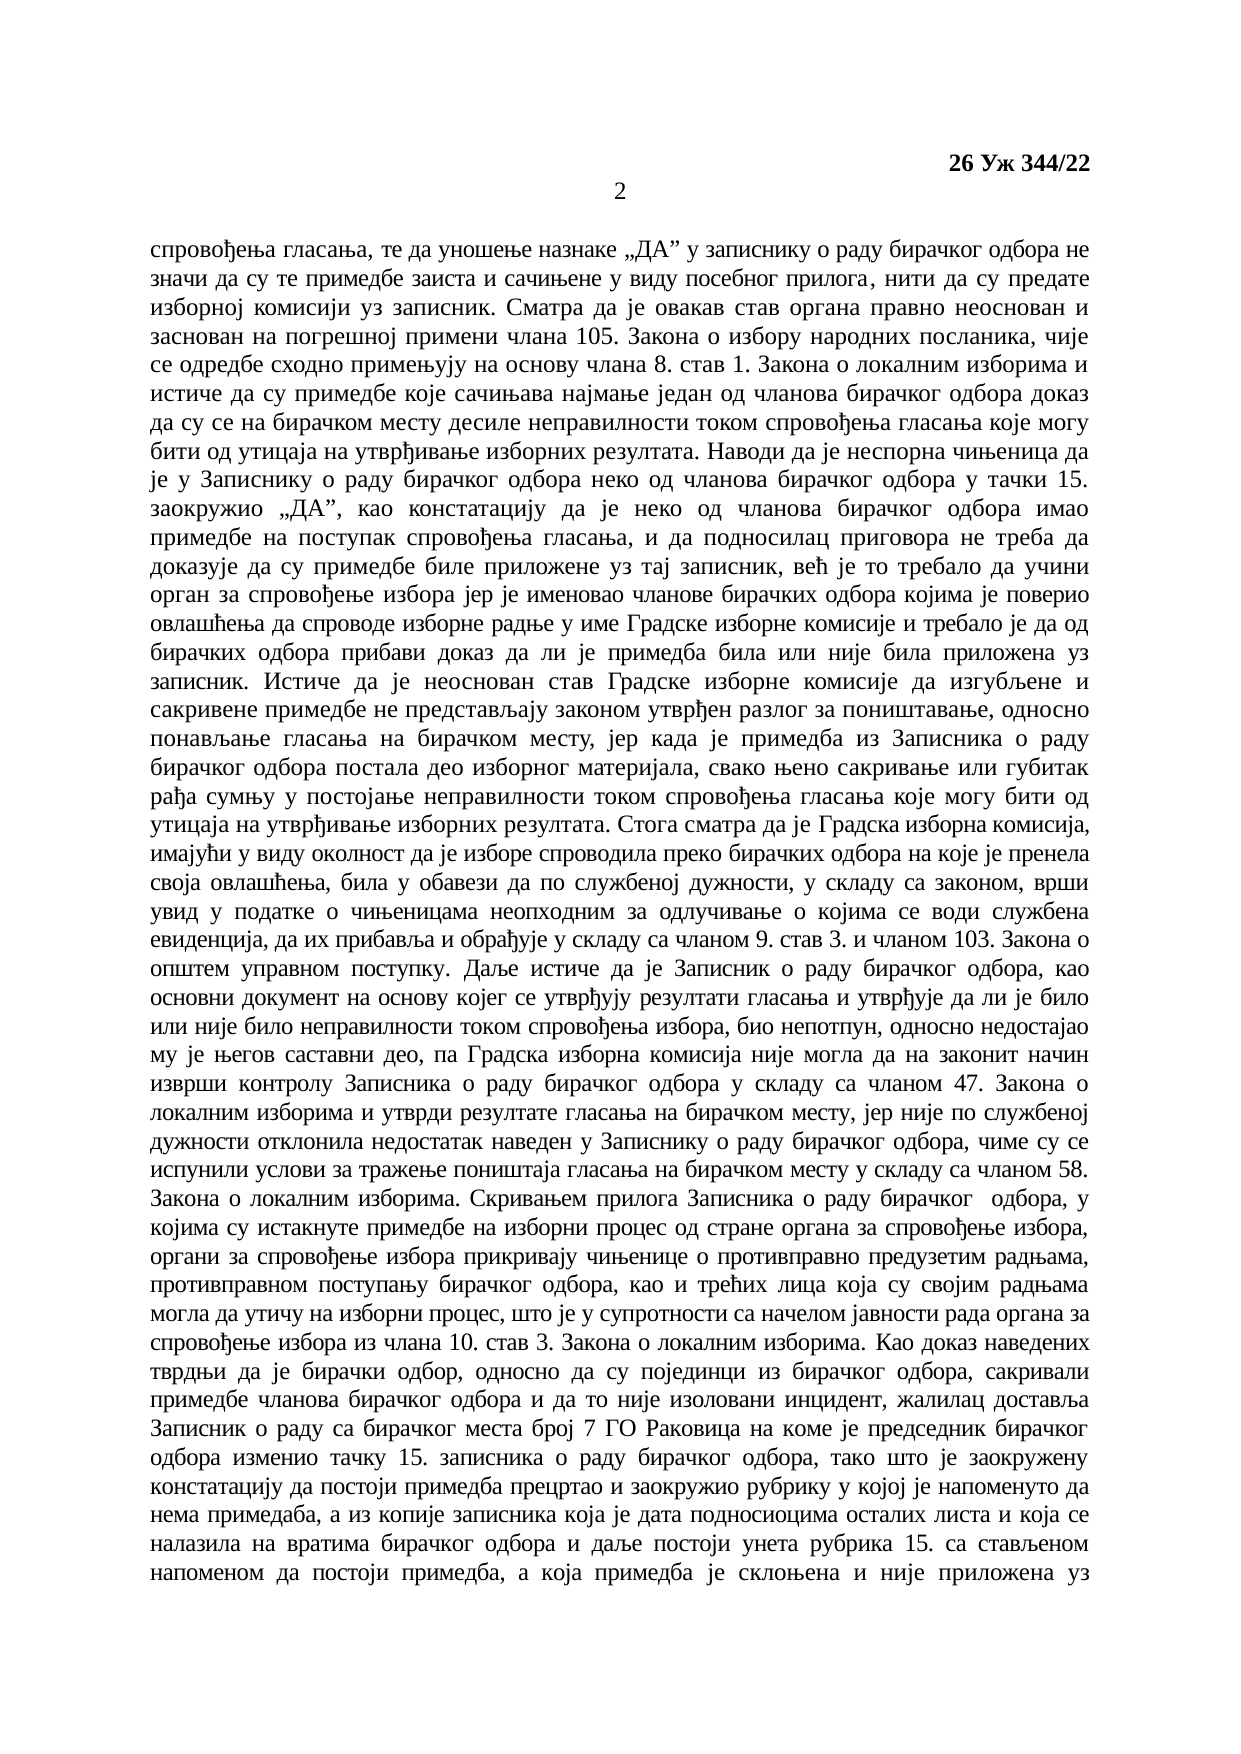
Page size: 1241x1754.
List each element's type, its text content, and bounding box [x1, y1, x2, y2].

text спровођења гласања, те да уношење назнаке „ДА” у записнику о раду бирачког одбора не значи да су те примедбе заиста и сачињене у виду посебног прилога, нити да су предате изборној комисији уз записник. Сматра да је овакав став органа правно неоснован и заснован на погрешној примени члана 105. Закона о избору народних посланика, чије се одредбе сходно примењују на основу члана 8. став 1. Закона о локалним изборима и истиче да су примедбе које сачињава најмање један од чланова бирачког одбора доказ да су се на бирачком месту десиле неправилности током спровођења гласања које могу бити од утицаја на утврђивање изборних резултата. Наводи да је неспорна чињеница да је у Записнику о раду бирачког одбора неко од чланова бирачког одбора у тачки 15. заокружио „ДА”, као констатацију да је неко од чланова бирачког одбора имао примедбе на поступак спровођења гласања, и да подносилац приговора не треба да доказује да су примедбе биле приложене уз тај записник, већ је то требало да учини орган за спровођење избора јер је именовао чланове бирачких одбора којима је поверио овлашћења да спроводе изборне радње у име Градске изборне комисије и требало је да од бирачких одбора прибави доказ да ли је примедба била или није била приложена уз записник. Истиче да је неоснован став Градске изборне комисије да изгубљене и сакривене примедбе не представљају законом утврђен разлог за поништавање, односно понављање гласања на бирачком месту, јер када је примедба из Записника о раду бирачког одбора постала део изборног материјала, свако њено сакривање или губитак рађа сумњу у постојање неправилности током спровођења гласања које могу бити од утицаја на утврђивање изборних резултата. Стога сматра да је Градска изборна комисија, имајући у виду околност да је изборе спроводила преко бирачких одбора на које је пренела своја овлашћења, била у обавези да по службеној дужности, у складу са законом, врши увид у податке о чињеницама неопходним за одлучивање о којима се води службена евиденција, да их прибавља и обрађује у складу са чланом 9. став 3. и чланом 103. Закона о општем управном поступку. Даље истиче да је Записник о раду бирачког одбора, као основни документ на основу којег се утврђују резултати гласања и утврђује да ли је било или није било неправилности током спровођења избора, био непотпун, односно недостајао му је његов саставни део, па Градска изборна комисија није могла да на законит начин изврши контролу Записника о раду бирачког одбора у складу са чланом 47. Закона о локалним изборима и утврди резултате гласања на бирачком месту, јер није по службеној дужности отклонила недостатак наведен у Записнику о раду бирачког одбора, чиме су се испунили услови за тражење поништаја гласања на бирачком месту у складу са чланом 58. Закона о локалним изборима. Скривањем прилога Записника о раду бирачког одбора, у којима су истакнуте примедбе на изборни процес од стране органа за спровођење избора, органи за спровођење избора прикривају чињенице о противправно предузетим радњама, противправном поступању бирачког одбора, као и трећих лица која су својим радњама могла да утичу на изборни процес, што је у супротности са начелом јавности рада органа за спровођење избора из члана 10. став 3. Закона о локалним изборима. Као доказ наведених тврдњи да је бирачки одбор, односно да су појединци из бирачког одбора, сакривали примедбе чланова бирачког одбора и да то није изоловани инцидент, жалилац доставља Записник о раду са бирачког места број 7 ГО Раковица на коме је председник бирачког одбора изменио тачку 15. записника о раду бирачког одбора, тако што је заокружену констатацију да постоји примедба прецртао и заокружио рубрику у којој је напоменуто да нема примедаба, а из копије записника која је дата подносиоцима осталих листа и која се налазила на вратима бирачког одбора и даље постоји унета рубрика 15. са стављеном напоменом да постоји примедба, а која примедба је склоњена и није приложена уз [150, 234, 1090, 1586]
